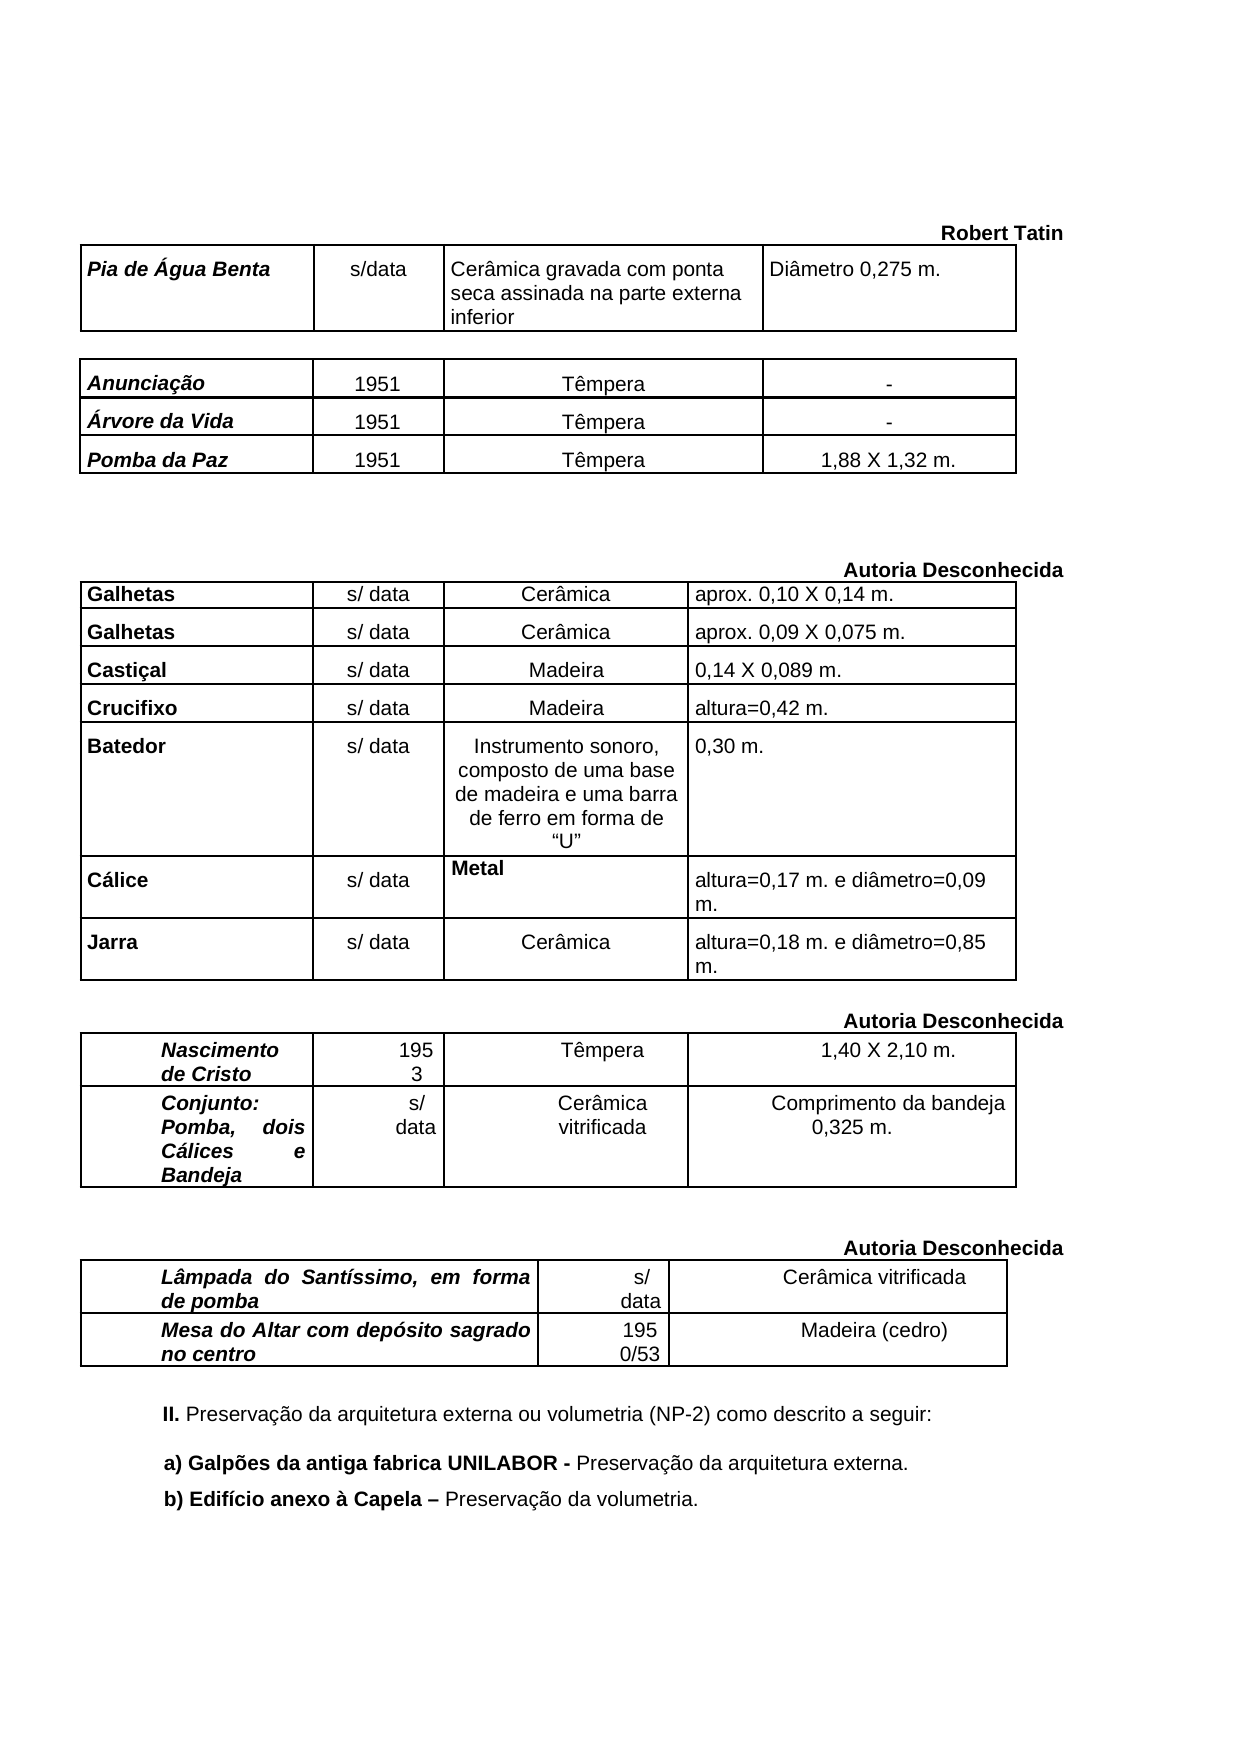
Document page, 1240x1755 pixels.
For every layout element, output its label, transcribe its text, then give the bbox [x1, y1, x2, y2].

table_cell s/ data [314, 685, 443, 721]
table_cell Madeira [445, 685, 687, 721]
table_cell 1,88 X 1,32 m. [764, 436, 1015, 472]
table_cell Cerâmica [445, 919, 687, 978]
table_cell Cálice [82, 857, 312, 917]
table_cell 1951 [314, 436, 443, 472]
table_cell s/ data [314, 919, 443, 978]
table_header 1951 [314, 360, 443, 396]
table_header Têmpera [445, 1034, 687, 1085]
table_header Pia de Água Benta [82, 246, 313, 329]
table_header 195 3 [314, 1034, 443, 1085]
table_cell 0,30 m. [689, 723, 1015, 854]
text Autoria Desconhecida [71, 1236, 1063, 1368]
table_cell aprox. 0,09 X 0,075 m. [689, 609, 1015, 645]
table_cell s/ data [314, 723, 443, 854]
table_cell - [764, 399, 1015, 434]
table_header Lâmpada do Santíssimo, em forma de pomba [82, 1261, 537, 1312]
table_header s/ data [314, 583, 443, 607]
table_cell Metal [445, 857, 687, 917]
table_header s/ data [539, 1261, 668, 1312]
table_cell s/ data [314, 647, 443, 683]
table_header - [764, 360, 1015, 396]
table_header Galhetas [82, 583, 312, 607]
table_cell Instrumento sonoro, composto de uma base de madeira e uma barra de ferro em forma de “U” [445, 723, 687, 854]
text Autoria Desconhecida [71, 558, 1063, 982]
table_cell s/ data [314, 1087, 443, 1186]
table_cell Pomba da Paz [81, 436, 312, 472]
table_cell Jarra [82, 919, 312, 978]
table_header 1,40 X 2,10 m. [689, 1034, 1015, 1085]
text b) Edifício anexo à Capela – Preservação da volumetria. [164, 1487, 1075, 1511]
table_cell 0,14 X 0,089 m. [689, 647, 1015, 683]
table_header s/data [315, 246, 443, 329]
table_cell Batedor [82, 723, 312, 854]
table_header aprox. 0,10 X 0,14 m. [689, 583, 1015, 607]
table_cell altura=0,17 m. e diâmetro=0,09 m. [689, 857, 1015, 917]
text II. Preservação da arquitetura externa ou volumetria (NP-2) como descrito a seguir: [162, 1402, 1075, 1426]
text a) Galpões da antiga fabrica UNILABOR - Preservação da arquitetura externa. [164, 1451, 1075, 1474]
table_header Cerâmica vitrificada [670, 1261, 1006, 1312]
table_cell Têmpera [445, 436, 762, 472]
table_cell Comprimento da bandeja 0,325 m. [689, 1087, 1015, 1186]
table_cell Madeira (cedro) [670, 1314, 1006, 1365]
table_cell Têmpera [445, 399, 762, 434]
table_header Anunciação [81, 360, 312, 396]
table_cell 195 0/53 [539, 1314, 668, 1365]
table_cell Castiçal [82, 647, 312, 683]
table_header Diâmetro 0,275 m. [764, 246, 1015, 329]
table_cell altura=0,18 m. e diâmetro=0,85 m. [689, 919, 1015, 978]
table_cell s/ data [314, 857, 443, 917]
table_cell s/ data [314, 609, 443, 645]
text Robert Tatin [71, 220, 1063, 243]
text Autoria Desconhecida [71, 1009, 1063, 1189]
table_cell Crucifixo [82, 685, 312, 721]
table_cell Árvore da Vida [81, 399, 312, 434]
table_cell Galhetas [82, 609, 312, 645]
table_cell Madeira [445, 647, 687, 683]
table_header Têmpera [445, 360, 762, 396]
table_cell Mesa do Altar com depósito sagrado no centro [82, 1314, 537, 1365]
table_header Nascimento de Cristo [82, 1034, 312, 1085]
table_header Cerâmica gravada com ponta seca assinada na parte externa inferior [445, 246, 762, 329]
table_header Cerâmica [445, 583, 687, 607]
table_cell Conjunto: Pomba, dois Cálices e Bandeja [82, 1087, 312, 1186]
table_cell altura=0,42 m. [689, 685, 1015, 721]
table_cell 1951 [314, 399, 443, 434]
table_cell Cerâmica [445, 609, 687, 645]
table_cell Cerâmica vitrificada [445, 1087, 687, 1186]
